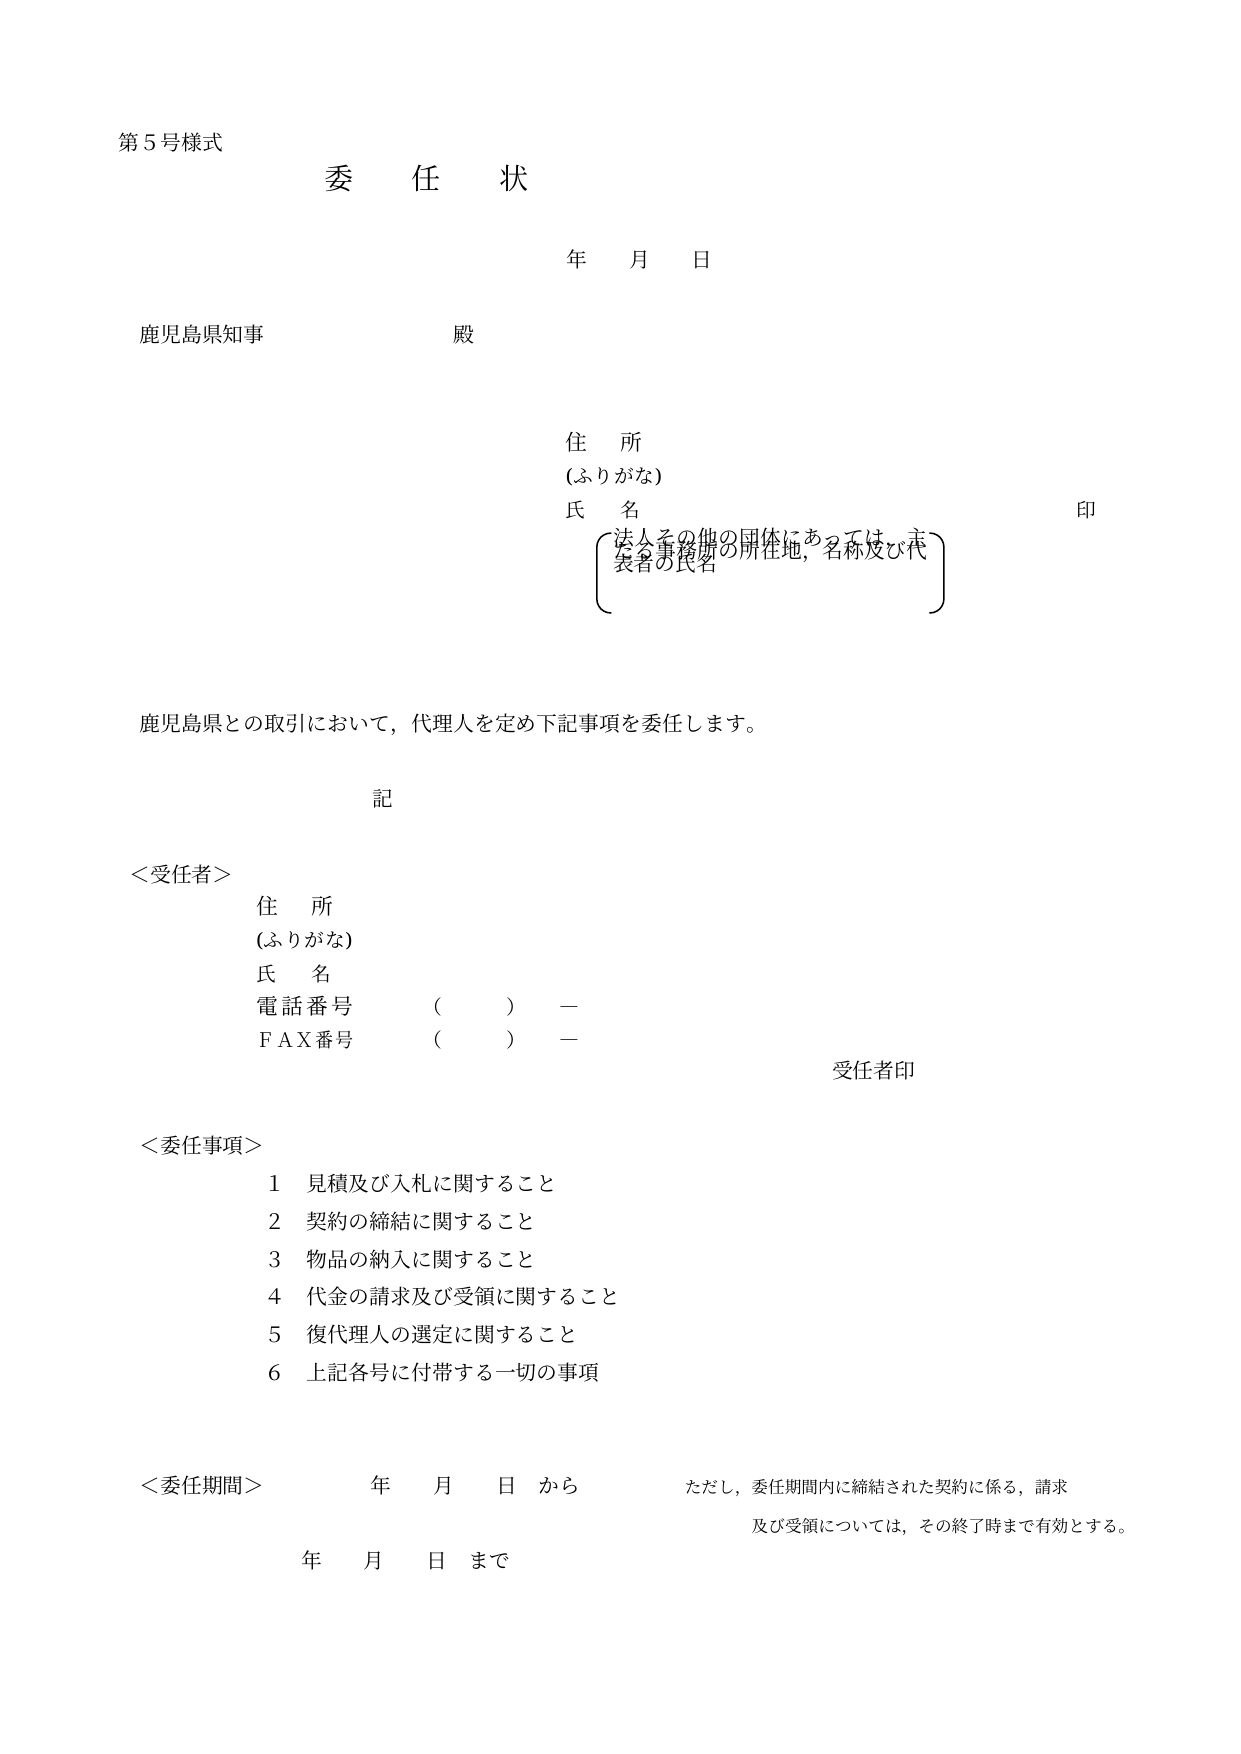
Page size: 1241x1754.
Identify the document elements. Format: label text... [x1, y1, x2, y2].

text 年 月 日 まで [118, 1537, 1152, 1575]
text １ 見積及び入札に関すること [118, 1160, 1152, 1198]
text ４ 代金の請求及び受領に関すること [118, 1273, 1152, 1311]
table_header [721, 424, 1107, 457]
table_cell [411, 955, 798, 988]
table_cell (ふりがな) [554, 457, 721, 491]
table_cell 電話番号 [245, 988, 411, 1021]
table_cell 印 [721, 491, 1107, 624]
text 受任者印 [118, 1054, 1152, 1084]
text ３ 物品の納入に関すること [118, 1235, 1152, 1273]
text ＜委任事項＞ [118, 1122, 1152, 1160]
table_cell (ふりがな) [245, 921, 411, 954]
table_cell ＦＡＸ番号 [245, 1021, 411, 1054]
text ＜委任期間＞ 年 月 日 から ただし，委任期間内に締結された契約に係る，請求 [118, 1462, 1152, 1499]
text 鹿児島県知事 殿 [118, 311, 1152, 348]
text 記 [118, 775, 1152, 812]
table_header [411, 888, 798, 921]
table_cell （ ） ― [411, 1021, 798, 1054]
text 年 月 日 [118, 235, 1152, 273]
text ５ 復代理人の選定に関すること [118, 1311, 1152, 1348]
text 及び受領については，その終了時まで有効とする。 [118, 1499, 1152, 1537]
table_cell [721, 457, 1107, 491]
text ＜受任者＞ [118, 850, 1152, 888]
text ２ 契約の締結に関すること [118, 1198, 1152, 1235]
table_header 住所 [554, 424, 721, 457]
table_cell （ ） ― [411, 988, 798, 1021]
table_cell [411, 921, 798, 954]
text 鹿児島県との取引において，代理人を定め下記事項を委任します。 [118, 699, 1152, 737]
table_header 住所 [245, 888, 411, 921]
text ６ 上記各号に付帯する一切の事項 [118, 1348, 1152, 1386]
table_cell 氏名 [554, 491, 721, 624]
table_cell 氏名 [245, 955, 411, 988]
text 委 任 状 [118, 156, 1152, 198]
text 第５号様式 [118, 118, 1152, 156]
